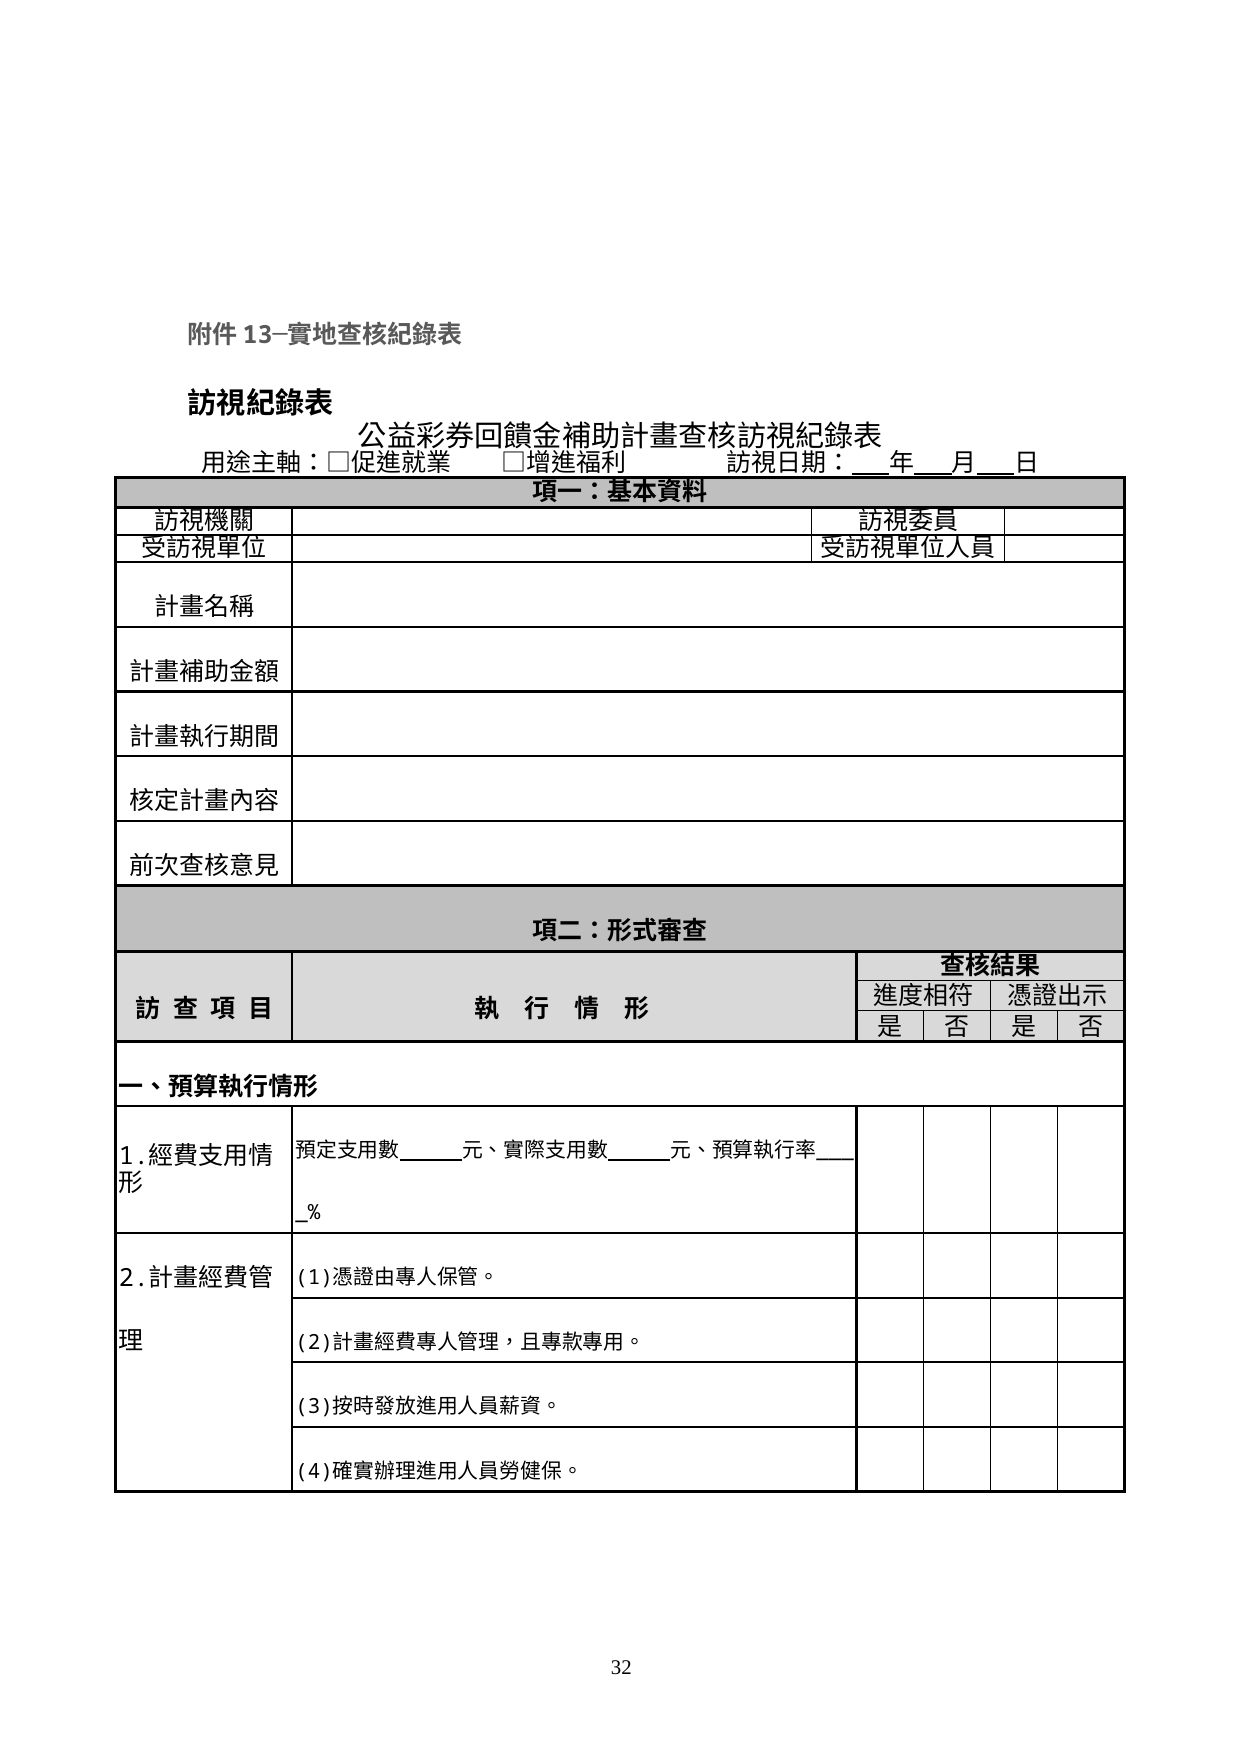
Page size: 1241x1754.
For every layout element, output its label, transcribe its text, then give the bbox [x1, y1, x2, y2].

table_cell [1005, 509, 1123, 534]
table_cell (3)按時發放進用人員薪資。 [293, 1363, 855, 1426]
table_cell [991, 1107, 1057, 1232]
table_cell 受訪視單位 [117, 536, 291, 561]
table_cell 是 [991, 1011, 1057, 1040]
table_cell 訪視委員 [812, 509, 1004, 534]
table_cell [991, 1299, 1057, 1361]
table_cell [991, 1234, 1057, 1297]
text 公益彩券回饋金補助計畫查核訪視紀錄表 [187, 422, 1053, 453]
table_cell 進度相符 [858, 981, 990, 1010]
text 用途主軸：□促進就業 □增進福利 訪視日期： 年 月 日 [187, 453, 1053, 476]
table_cell 否 [1058, 1011, 1123, 1040]
table_cell [991, 1363, 1057, 1426]
table_cell 執 行 情 形 [293, 953, 855, 1040]
text 訪視紀錄表 [187, 376, 1053, 422]
table_cell [293, 509, 811, 534]
table_cell [991, 1428, 1057, 1490]
table_cell (1)憑證由專人保管。 [293, 1234, 855, 1297]
table_cell [293, 536, 811, 561]
table_cell 1.經費支用情形 [117, 1107, 291, 1232]
table_cell [293, 757, 1123, 819]
table_cell [858, 1299, 923, 1361]
text 附件13─實地查核紀錄表 [187, 314, 1053, 351]
table_cell 前次查核意見 [117, 822, 291, 884]
table_cell 計畫執行期間 [117, 693, 291, 755]
table_cell 項二：形式審查 [117, 887, 1123, 950]
table_cell [858, 1234, 923, 1297]
table_cell [1058, 1428, 1123, 1490]
table_cell 預定支用數 元、實際支用數 元、預算執行率____% [293, 1107, 855, 1232]
table_cell [924, 1299, 990, 1361]
table_cell 憑證出示 [991, 981, 1123, 1010]
table_cell 核定計畫內容 [117, 757, 291, 819]
table_cell (4)確實辦理進用人員勞健保。 [293, 1428, 855, 1490]
table_cell 是 [858, 1011, 923, 1040]
table_cell [1058, 1234, 1123, 1297]
table_cell [924, 1428, 990, 1490]
table_cell [293, 563, 1123, 626]
table_cell 受訪視單位人員 [812, 536, 1004, 561]
table_header 項一：基本資料 [117, 479, 1123, 506]
table_cell [293, 693, 1123, 755]
table_cell (2)計畫經費專人管理，且專款專用。 [293, 1299, 855, 1361]
table_cell 2.計畫經費管理 [117, 1234, 291, 1490]
table_cell [293, 628, 1123, 690]
table_cell [1058, 1363, 1123, 1426]
table_cell [1058, 1299, 1123, 1361]
table_cell 訪視機關 [117, 509, 291, 534]
table_cell [858, 1363, 923, 1426]
table_cell 計畫名稱 [117, 563, 291, 626]
table_cell 計畫補助金額 [117, 628, 291, 690]
table_cell 否 [924, 1011, 990, 1040]
table_cell [1058, 1107, 1123, 1232]
table_cell [924, 1363, 990, 1426]
table_cell [293, 822, 1123, 884]
table_cell [858, 1428, 923, 1490]
table_cell [1005, 536, 1123, 561]
table_cell [858, 1107, 923, 1232]
table_cell 查核結果 [858, 953, 1123, 980]
table_cell 一、預算執行情形 [117, 1043, 1123, 1105]
table_cell 訪 查 項 目 [117, 953, 291, 1040]
table_cell [924, 1107, 990, 1232]
table_cell [924, 1234, 990, 1297]
